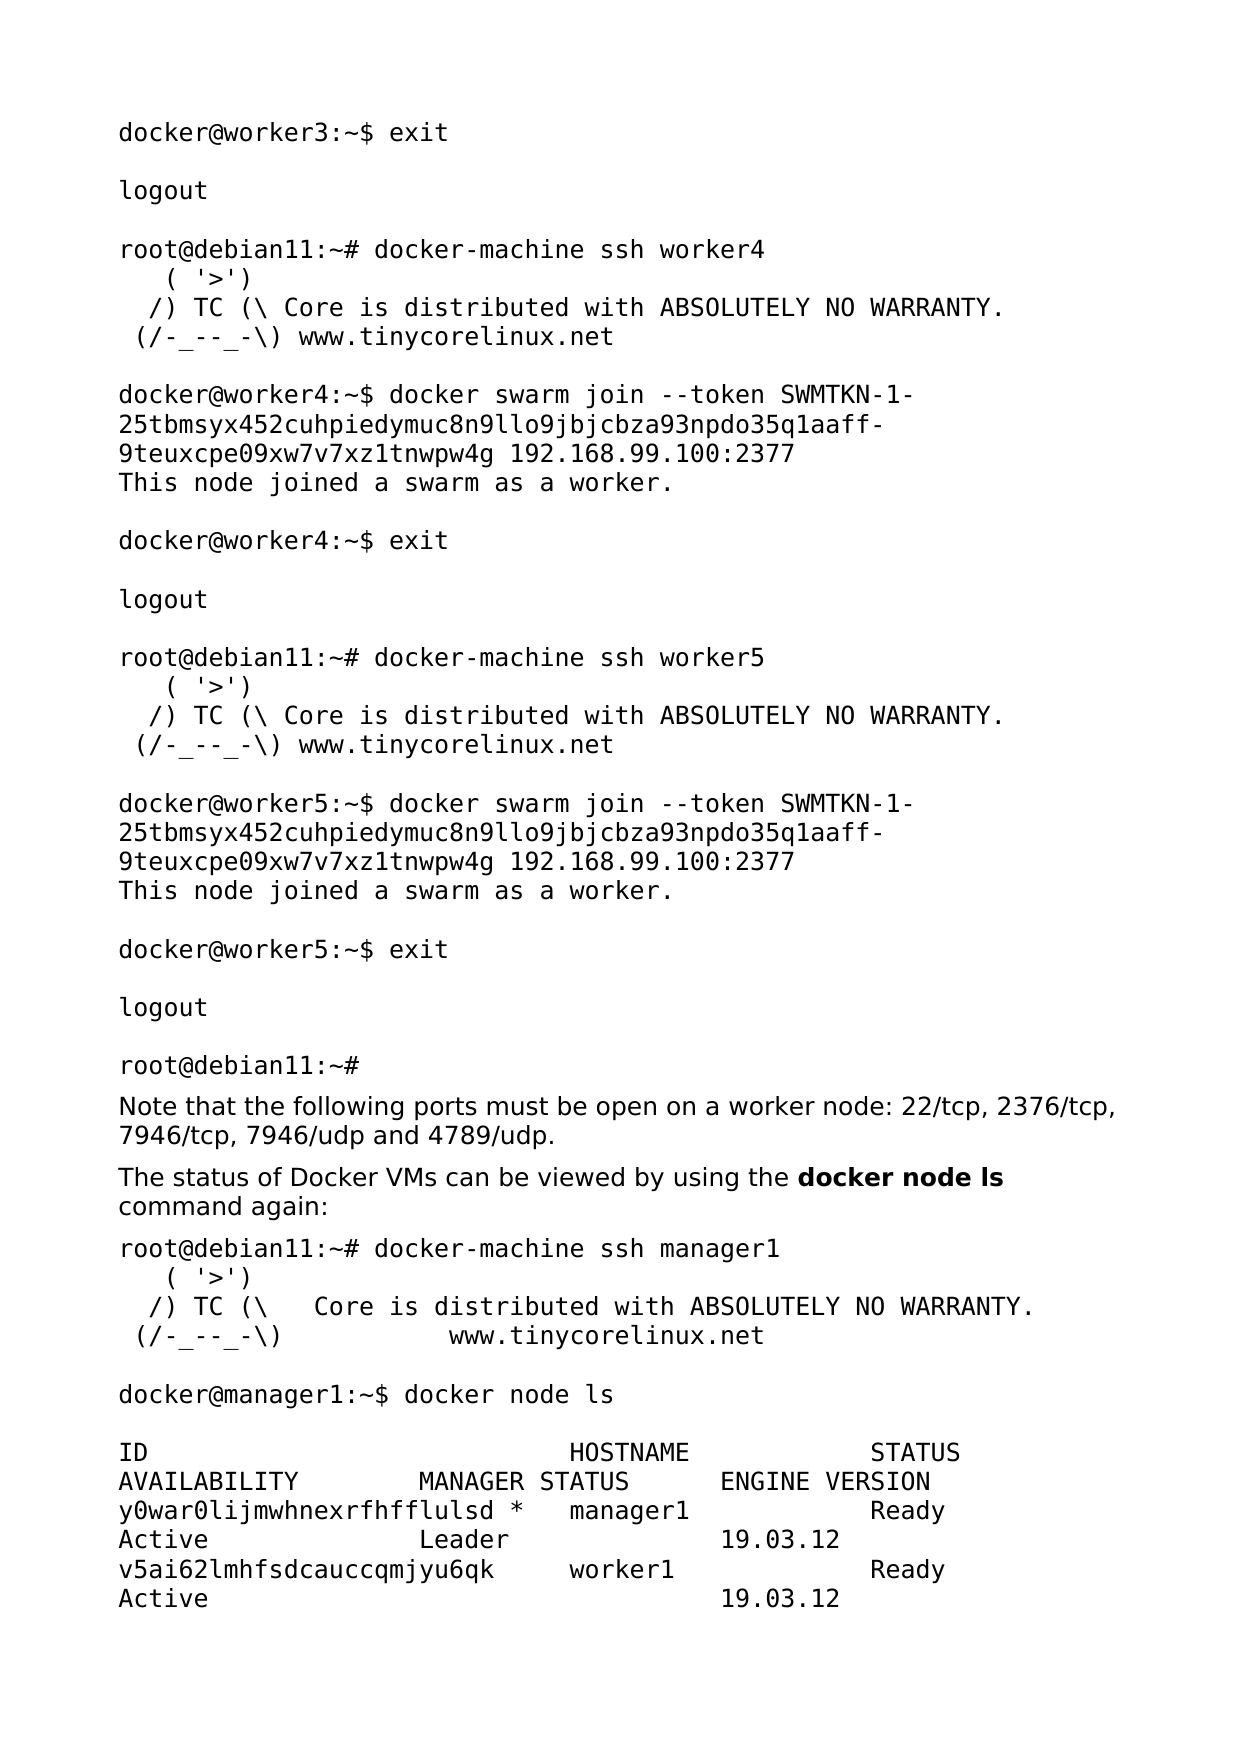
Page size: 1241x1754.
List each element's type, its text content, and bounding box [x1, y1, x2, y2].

text root@debian11:~# docker-machine ssh manager1 ( '>') /) TC (\ Core is distributed with ABSOLUTELY NO WARRANTY. (/-_--_-\) www.tinycorelinux.net docker@manager1:~$ docker node ls ID HOSTNAME STATUS AVAILABILITY MANAGER STATUS ENGINE VERSION y0war0lijmwhnexrfhfflulsd * manager1 Ready Active Leader 19.03.12 v5ai62lmhfsdcauccqmjyu6qk worker1 Ready Active 19.03.12 [118, 1234, 1122, 1613]
text The status of Docker VMs can be viewed by using the docker node ls command again: [118, 1163, 1122, 1222]
text Note that the following ports must be open on a worker node: 22/tcp, 2376/tcp, 7946/tcp, 7946/udp and 4789/udp. [118, 1092, 1122, 1151]
text docker@worker3:~$ exit logout root@debian11:~# docker-machine ssh worker4 ( '>') /) TC (\ Core is distributed with ABSOLUTELY NO WARRANTY. (/-_--_-\) www.tinycorelinux.net docker@worker4:~$ docker swarm join --token SWMTKN-1-25tbmsyx452cuhpiedymuc8n9llo9jbjcbza93npdo35q1aaff-9teuxcpe09xw7v7xz1tnwpw4g 192.168.99.100:2377 This node joined a swarm as a worker. docker@worker4:~$ exit logout root@debian11:~# docker-machine ssh worker5 ( '>') /) TC (\ Core is distributed with ABSOLUTELY NO WARRANTY. (/-_--_-\) www.tinycorelinux.net docker@worker5:~$ docker swarm join --token SWMTKN-1-25tbmsyx452cuhpiedymuc8n9llo9jbjcbza93npdo35q1aaff-9teuxcpe09xw7v7xz1tnwpw4g 192.168.99.100:2377 This node joined a swarm as a worker. docker@worker5:~$ exit logout root@debian11:~# [118, 118, 1122, 1081]
